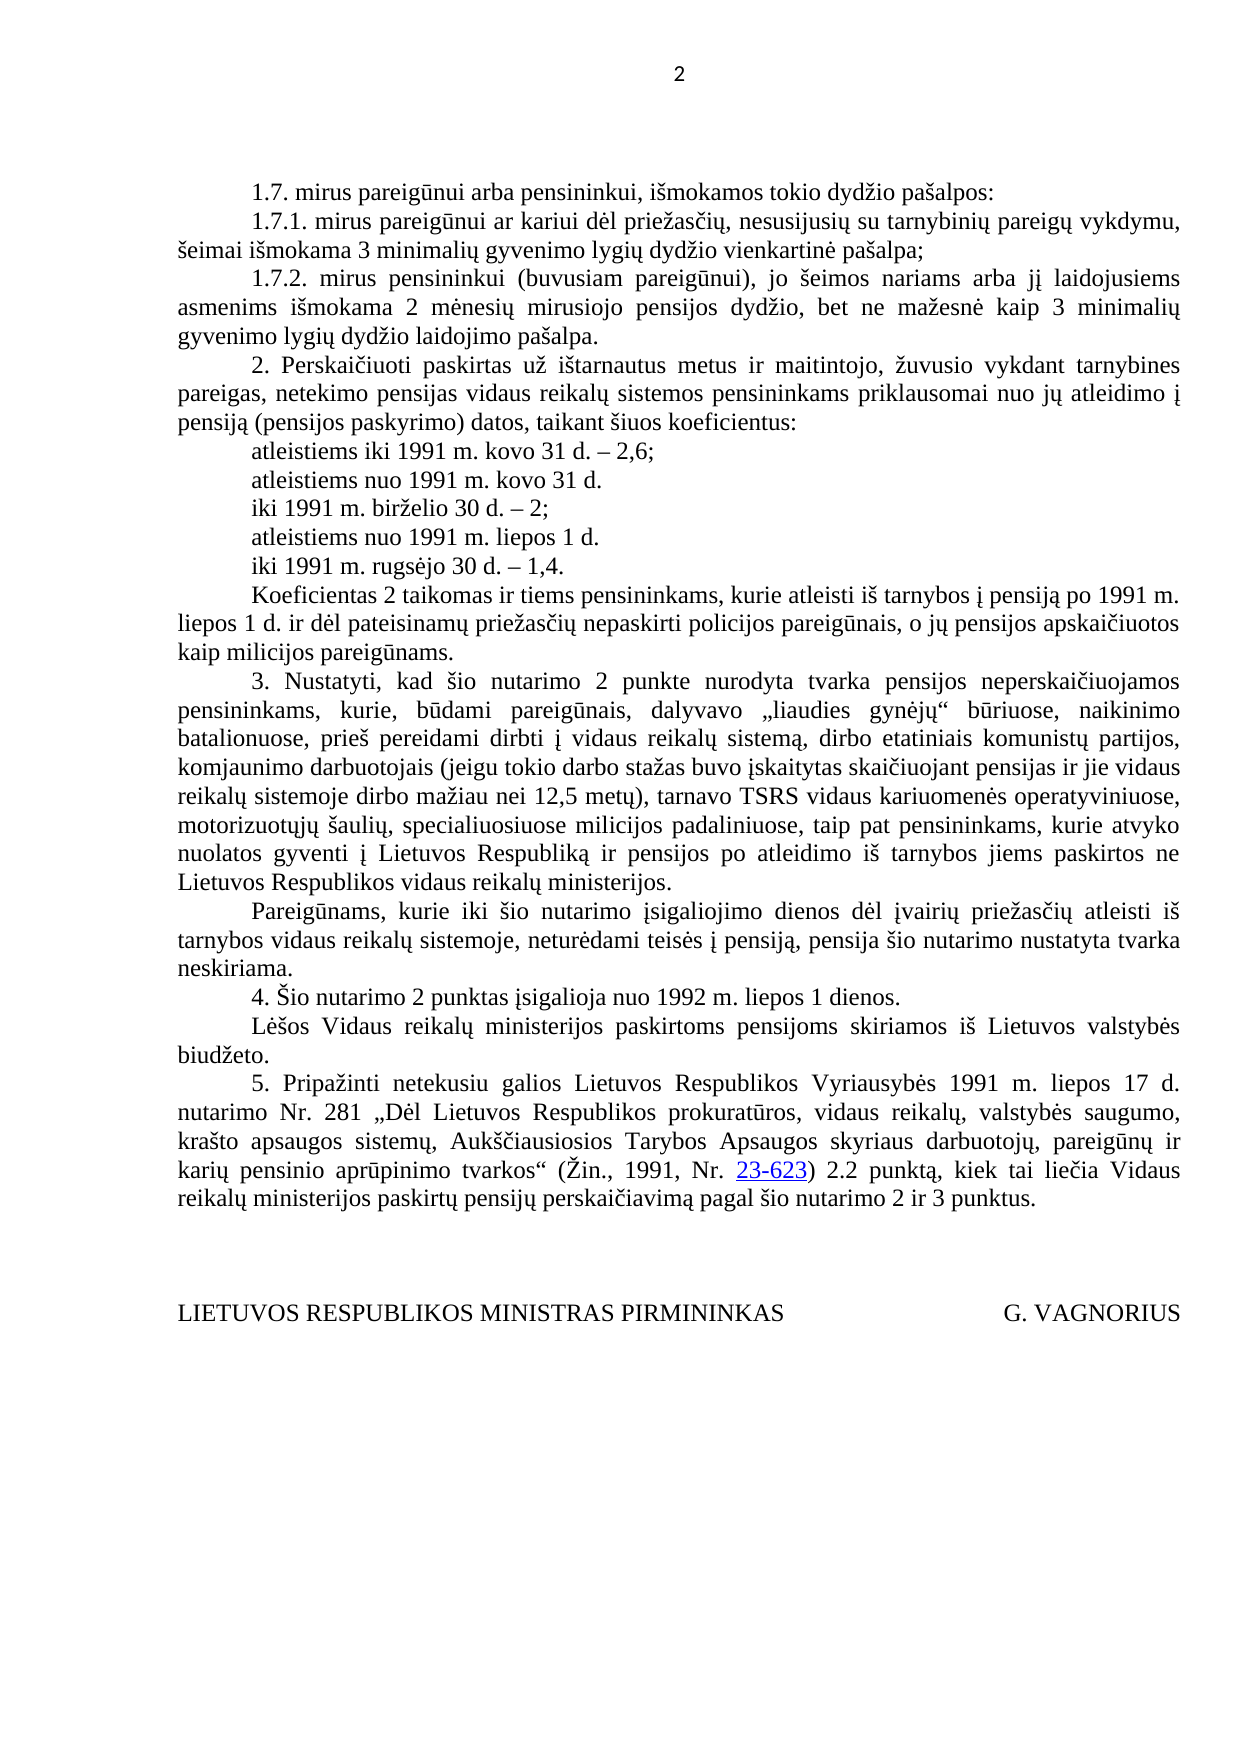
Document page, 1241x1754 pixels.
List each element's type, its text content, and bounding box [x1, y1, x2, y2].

text 3. Nustatyti, kad šio nutarimo 2 punkte nurodyta tvarka pensijos neperskaičiuojamos pensininkams, kurie, būdami pareigūnais, dalyvavo „liaudies gynėjų“ būriuose, naikinimo batalionuose, prieš pereidami dirbti į vidaus reikalų sistemą, dirbo etatiniais komunistų partijos, komjaunimo darbuotojais (jeigu tokio darbo stažas buvo įskaitytas skaičiuojant pensijas ir jie vidaus reikalų sistemoje dirbo mažiau nei 12,5 metų), tarnavo TSRS vidaus kariuomenės operatyviniuose, motorizuotųjų šaulių, specialiuosiuose milicijos padaliniuose, taip pat pensininkams, kurie atvyko nuolatos gyventi į Lietuvos Respubliką ir pensijos po atleidimo iš tarnybos jiems paskirtos ne Lietuvos Respublikos vidaus reikalų ministerijos. [177, 666, 1181, 896]
text Pareigūnams, kurie iki šio nutarimo įsigaliojimo dienos dėl įvairių priežasčių atleisti iš tarnybos vidaus reikalų sistemoje, neturėdami teisės į pensiją, pensija šio nutarimo nustatyta tvarka neskiriama. [177, 896, 1181, 982]
text atleistiems nuo 1991 m. kovo 31 d. [177, 465, 1181, 493]
text iki 1991 m. rugsėjo 30 d. – 1,4. [177, 551, 1181, 580]
text atleistiems nuo 1991 m. liepos 1 d. [177, 522, 1181, 551]
text 2. Perskaičiuoti paskirtas už ištarnautus metus ir maitintojo, žuvusio vykdant tarnybines pareigas, netekimo pensijas vidaus reikalų sistemos pensininkams priklausomai nuo jų atleidimo į pensiją (pensijos paskyrimo) datos, taikant šiuos koeficientus: [177, 350, 1181, 436]
text 1.7.1. mirus pareigūnui ar kariui dėl priežasčių, nesusijusių su tarnybinių pareigų vykdymu, šeimai išmokama 3 minimalių gyvenimo lygių dydžio vienkartinė pašalpa; [177, 206, 1181, 263]
text Lėšos Vidaus reikalų ministerijos paskirtoms pensijoms skiriamos iš Lietuvos valstybės biudžeto. [177, 1011, 1181, 1068]
text Koeficientas 2 taikomas ir tiems pensininkams, kurie atleisti iš tarnybos į pensiją po 1991 m. liepos 1 d. ir dėl pateisinamų priežasčių nepaskirti policijos pareigūnais, o jų pensijos apskaičiuotos kaip milicijos pareigūnams. [177, 580, 1181, 666]
text 4. Šio nutarimo 2 punktas įsigalioja nuo 1992 m. liepos 1 dienos. [177, 982, 1181, 1011]
text atleistiems iki 1991 m. kovo 31 d. – 2,6; [177, 436, 1181, 465]
text 1.7.2. mirus pensininkui (buvusiam pareigūnui), jo šeimos nariams arba jį laidojusiems asmenims išmokama 2 mėnesių mirusiojo pensijos dydžio, bet ne mažesnė kaip 3 minimalių gyvenimo lygių dydžio laidojimo pašalpa. [177, 263, 1181, 350]
text Lietuvos Respublikos Ministras Pirmininkas G. Vagnorius [177, 1298, 1181, 1327]
text 1.7. mirus pareigūnui arba pensininkui, išmokamos tokio dydžio pašalpos: [177, 177, 1181, 206]
text 5. Pripažinti netekusiu galios Lietuvos Respublikos Vyriausybės 1991 m. liepos 17 d. nutarimo Nr. 281 „Dėl Lietuvos Respublikos prokuratūros, vidaus reikalų, valstybės saugumo, krašto apsaugos sistemų, Aukščiausiosios Tarybos Apsaugos skyriaus darbuotojų, pareigūnų ir karių pensinio aprūpinimo tvarkos“ (Žin., 1991, Nr. 23-623) 2.2 punktą, kiek tai liečia Vidaus reikalų ministerijos paskirtų pensijų perskaičiavimą pagal šio nutarimo 2 ir 3 punktus. [177, 1068, 1181, 1212]
text iki 1991 m. birželio 30 d. – 2; [177, 493, 1181, 522]
